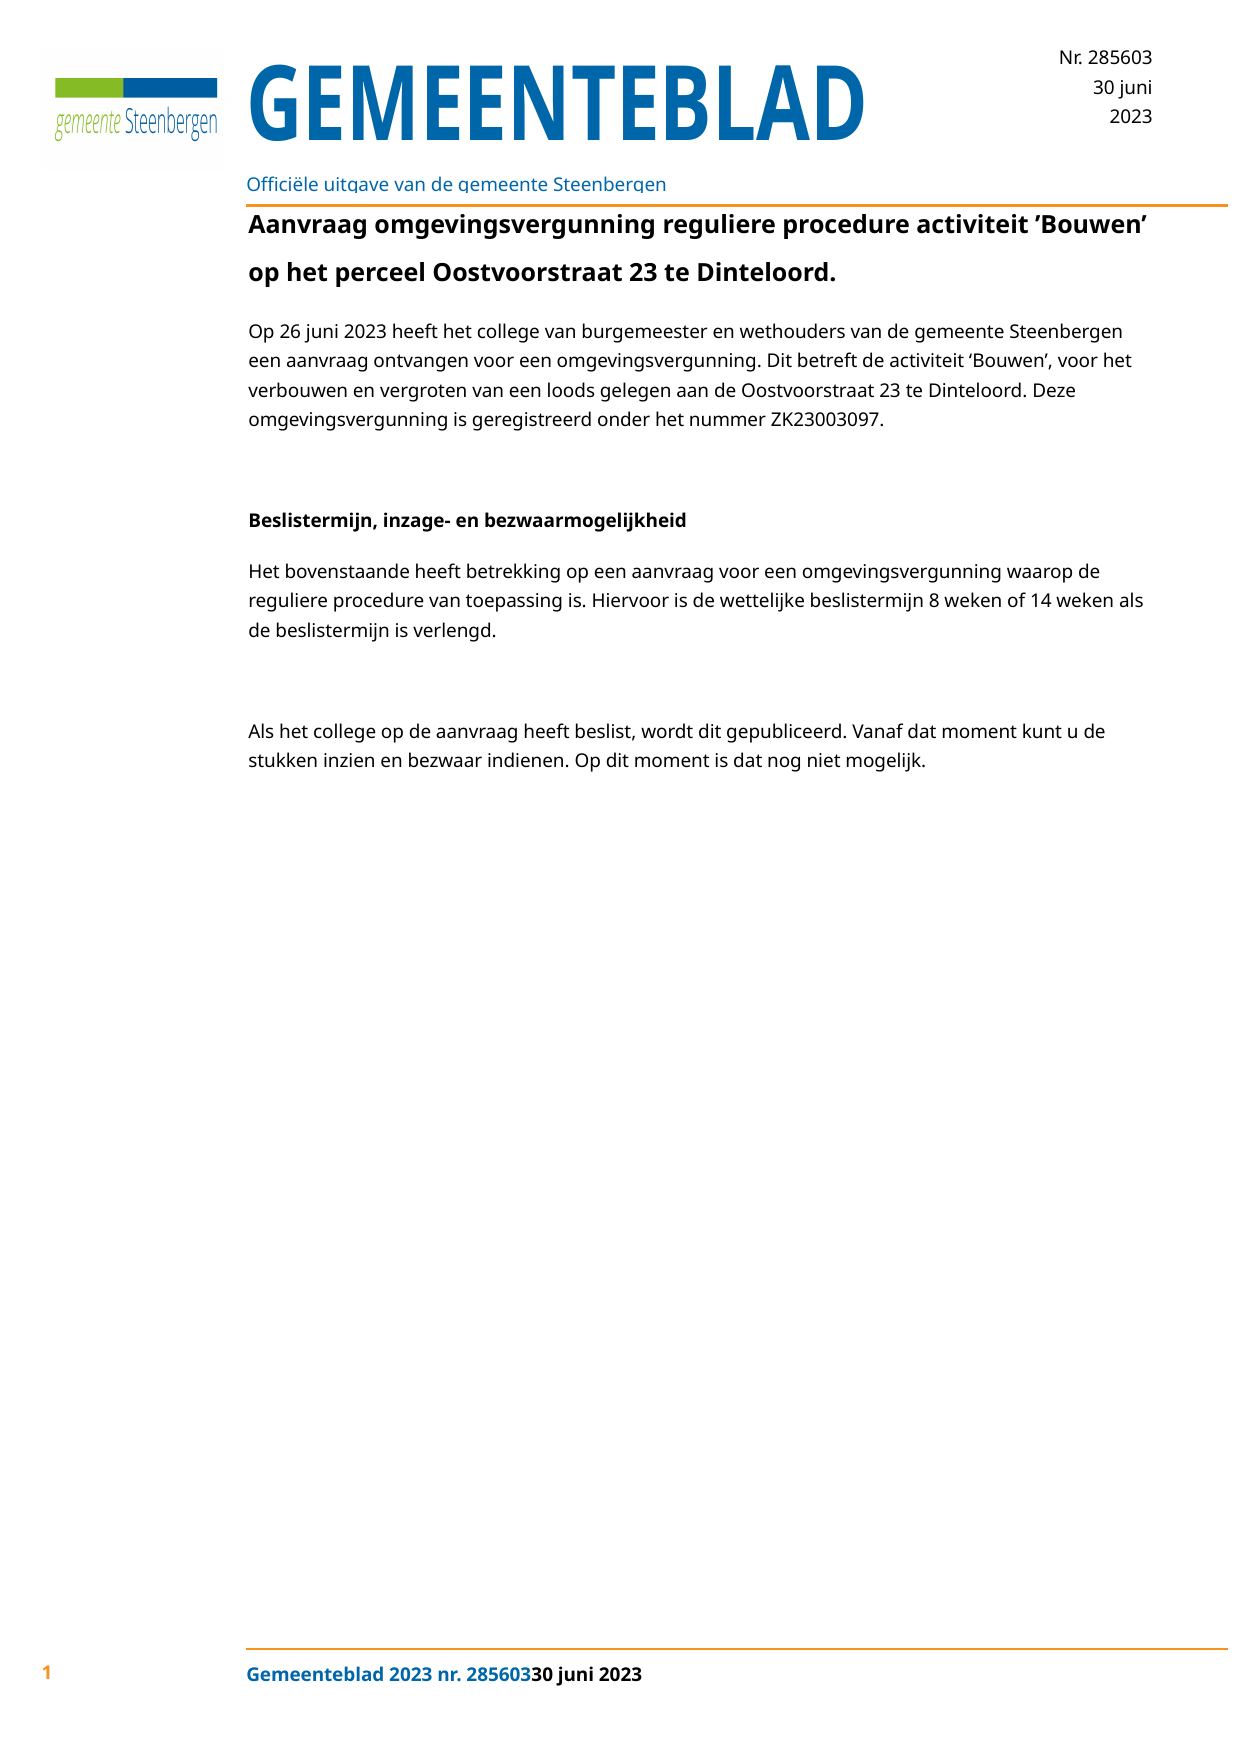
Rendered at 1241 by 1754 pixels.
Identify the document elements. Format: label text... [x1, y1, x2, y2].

text Het bovenstaande heeft betrekking op een aanvraag voor een omgevingsvergunning waarop de reguliere procedure van toepassing is. Hiervoor is de wettelijke beslistermijn 8 weken of 14 weken als de beslistermijn is verlengd. [248, 558, 1152, 643]
text Op 26 juni 2023 heeft het college van burgemeester en wethouders van de gemeente Steenbergen een aanvraag ontvangen voor een omgevingsvergunning. Dit betreft de activiteit ‘Bouwen’, voor het verbouwen en vergroten van een loods gelegen aan de Oostvoorstraat 23 te Dinteloord. Deze omgevingsvergunning is geregistreerd onder het nummer ZK23003097. [248, 318, 1152, 432]
text Beslistermijn, inzage- en bezwaarmogelijkheid [248, 507, 1152, 533]
text Aanvraag omgevingsvergunning reguliere procedure activiteit ’Bouwen’ op het perceel Oostvoorstraat 23 te Dinteloord. [248, 207, 1152, 288]
text Als het college op de aanvraag heeft beslist, wordt dit gepubliceerd. Vanaf dat moment kunt u de stukken inzien en bezwaar indienen. Op dit moment is dat nog niet mogelijk. [248, 718, 1152, 773]
picture [41, 47, 231, 172]
